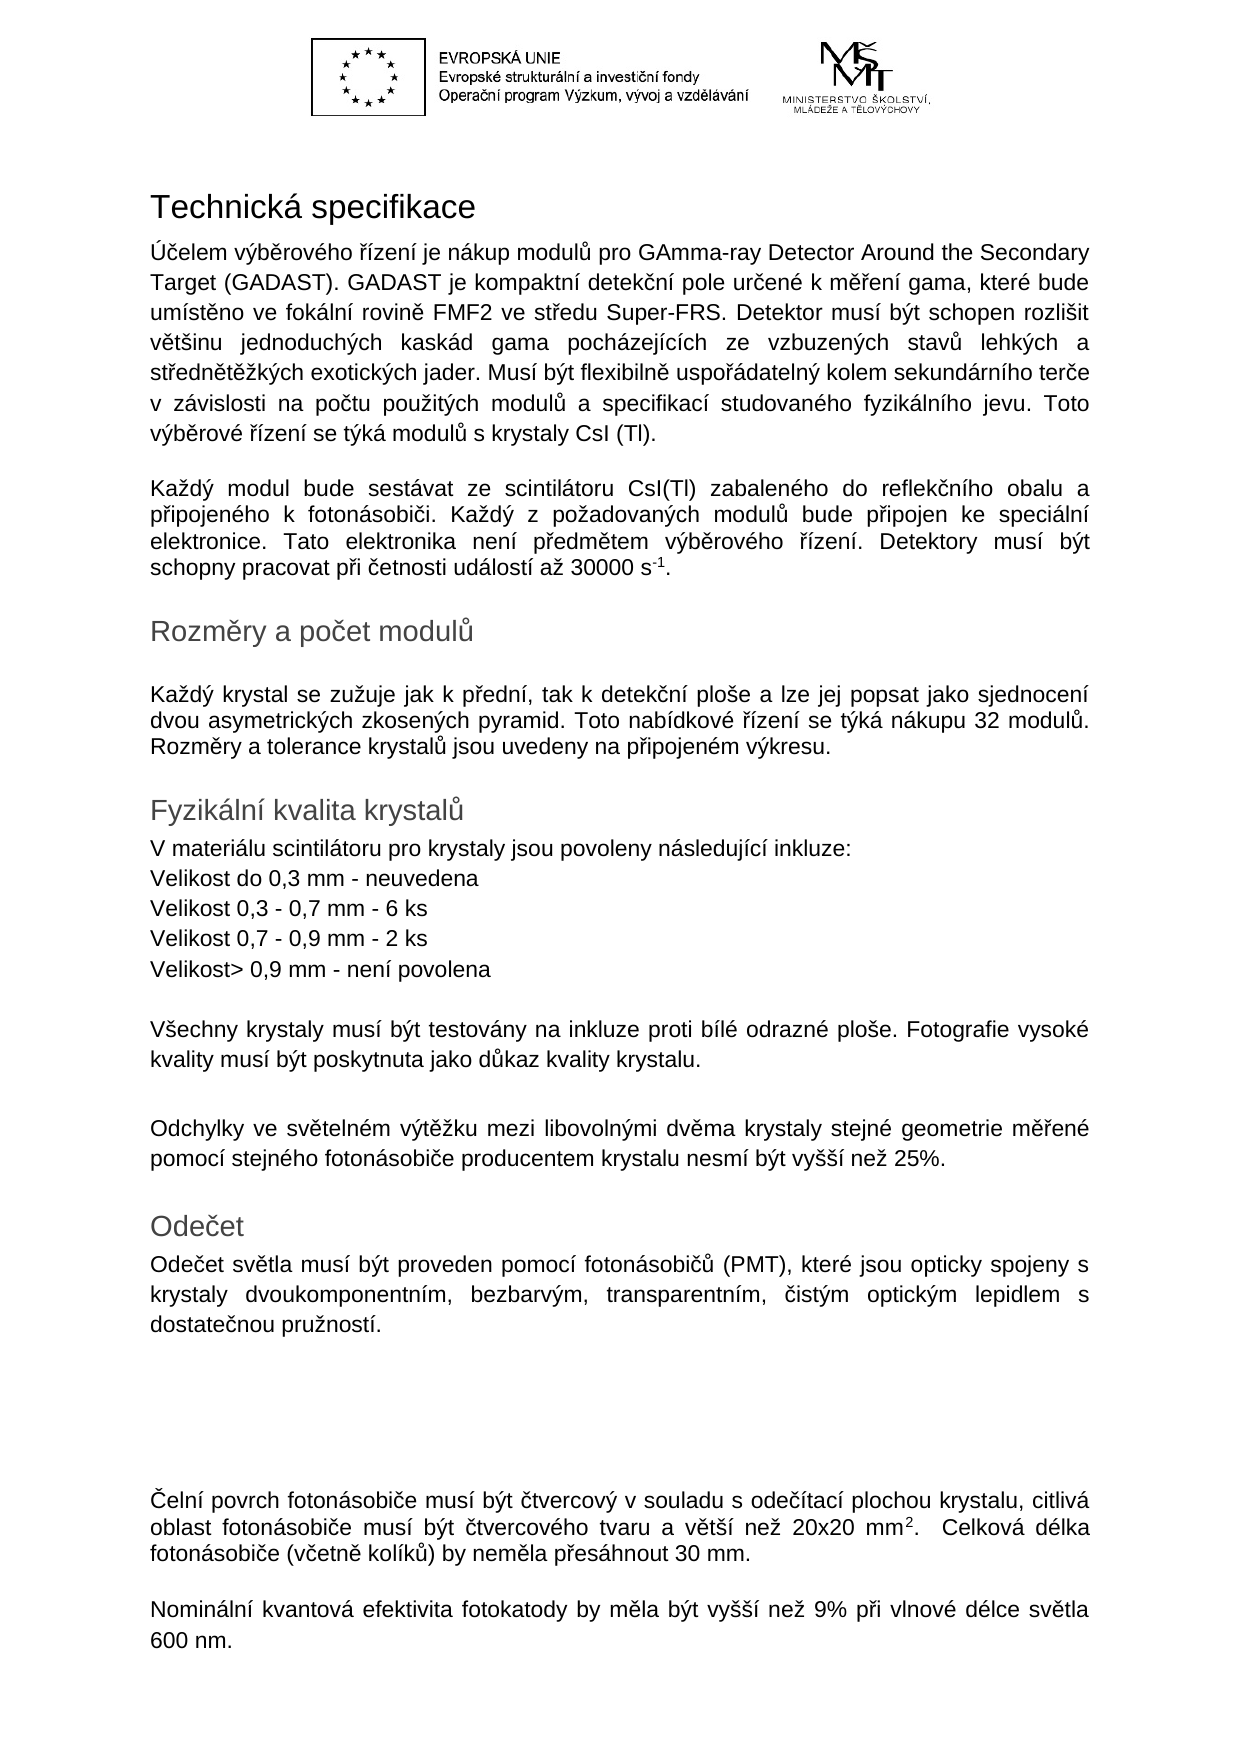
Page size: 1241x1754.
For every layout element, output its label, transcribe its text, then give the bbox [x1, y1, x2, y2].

text Všechny krystaly musí být testovány na inkluze proti bílé odrazné ploše. Fotografie vysoké kvality musí být poskytnuta jako důkaz kvality krystalu. [150, 1016, 1090, 1073]
text V materiálu scintilátoru pro krystaly jsou povoleny následující inkluze: [150, 835, 1090, 861]
text Velikost 0,3 - 0,7 mm - 6 ks [150, 895, 1090, 922]
text Každý krystal se zužuje jak k přední, tak k detekční ploše a lze jej popsat jako sjednocení dvou asymetrických zkosených pyramid. Toto nabídkové řízení se týká nákupu 32 modulů. Rozměry a tolerance krystalů jsou uvedeny na připojeném výkresu. [150, 681, 1090, 759]
text Odečet světla musí být proveden pomocí fotonásobičů (PMT), které jsou opticky spojeny s krystaly dvoukomponentním, bezbarvým, transparentním, čistým optickým lepidlem s dostatečnou pružností. [150, 1251, 1090, 1337]
subtitle Rozměry a počet modulů [150, 614, 1090, 647]
text Účelem výběrového řízení je nákup modulů pro GAmma-ray Detector Around the Secondary Target (GADAST). GADAST je kompaktní detekční pole určené k měření gama, které bude umístěno ve fokální rovině FMF2 ve středu Super-FRS. Detektor musí být schopen rozlišit většinu jednoduchých kaskád gama pocházejících ze vzbuzených stavů lehkých a střednětěžkých exotických jader. Musí být flexibilně uspořádatelný kolem sekundárního terče v závislosti na počtu použitých modulů a specifikací studovaného fyzikálního jevu. Toto výběrové řízení se týká modulů s krystaly CsI (Tl). [150, 238, 1090, 446]
text Velikost do 0,3 mm - neuvedena [150, 865, 1090, 891]
subtitle Odečet [150, 1209, 1090, 1242]
text Nominální kvantová efektivita fotokatody by měla být vyšší než 9% při vlnové délce světla 600 nm. [150, 1596, 1090, 1653]
text Čelní povrch fotonásobiče musí být čtvercový v souladu s odečítací plochou krystalu, citlivá oblast fotonásobiče musí být čtvercového tvaru a větší než 20x20 mm2. Celková délka fotonásobiče (včetně kolíků) by neměla přesáhnout 30 mm. [150, 1487, 1090, 1566]
text Odchylky ve světelném výtěžku mezi libovolnými dvěma krystaly stejné geometrie měřené pomocí stejného fotonásobiče producentem krystalu nesmí být vyšší než 25%. [150, 1115, 1090, 1172]
subtitle Technická specifikace [150, 187, 1090, 226]
text Každý modul bude sestávat ze scintilátoru CsI(Tl) zabaleného do reflekčního obalu a připojeného k fotonásobiči. Každý z požadovaných modulů bude připojen ke speciální elektronice. Tato elektronika není předmětem výběrového řízení. Detektory musí být schopny pracovat při četnosti událostí až 30000 s-1. [150, 475, 1090, 580]
subtitle Fyzikální kvalita krystalů [150, 793, 1090, 826]
text Velikost> 0,9 mm - není povolena [150, 956, 1090, 982]
text Velikost 0,7 - 0,9 mm - 2 ks [150, 925, 1090, 952]
